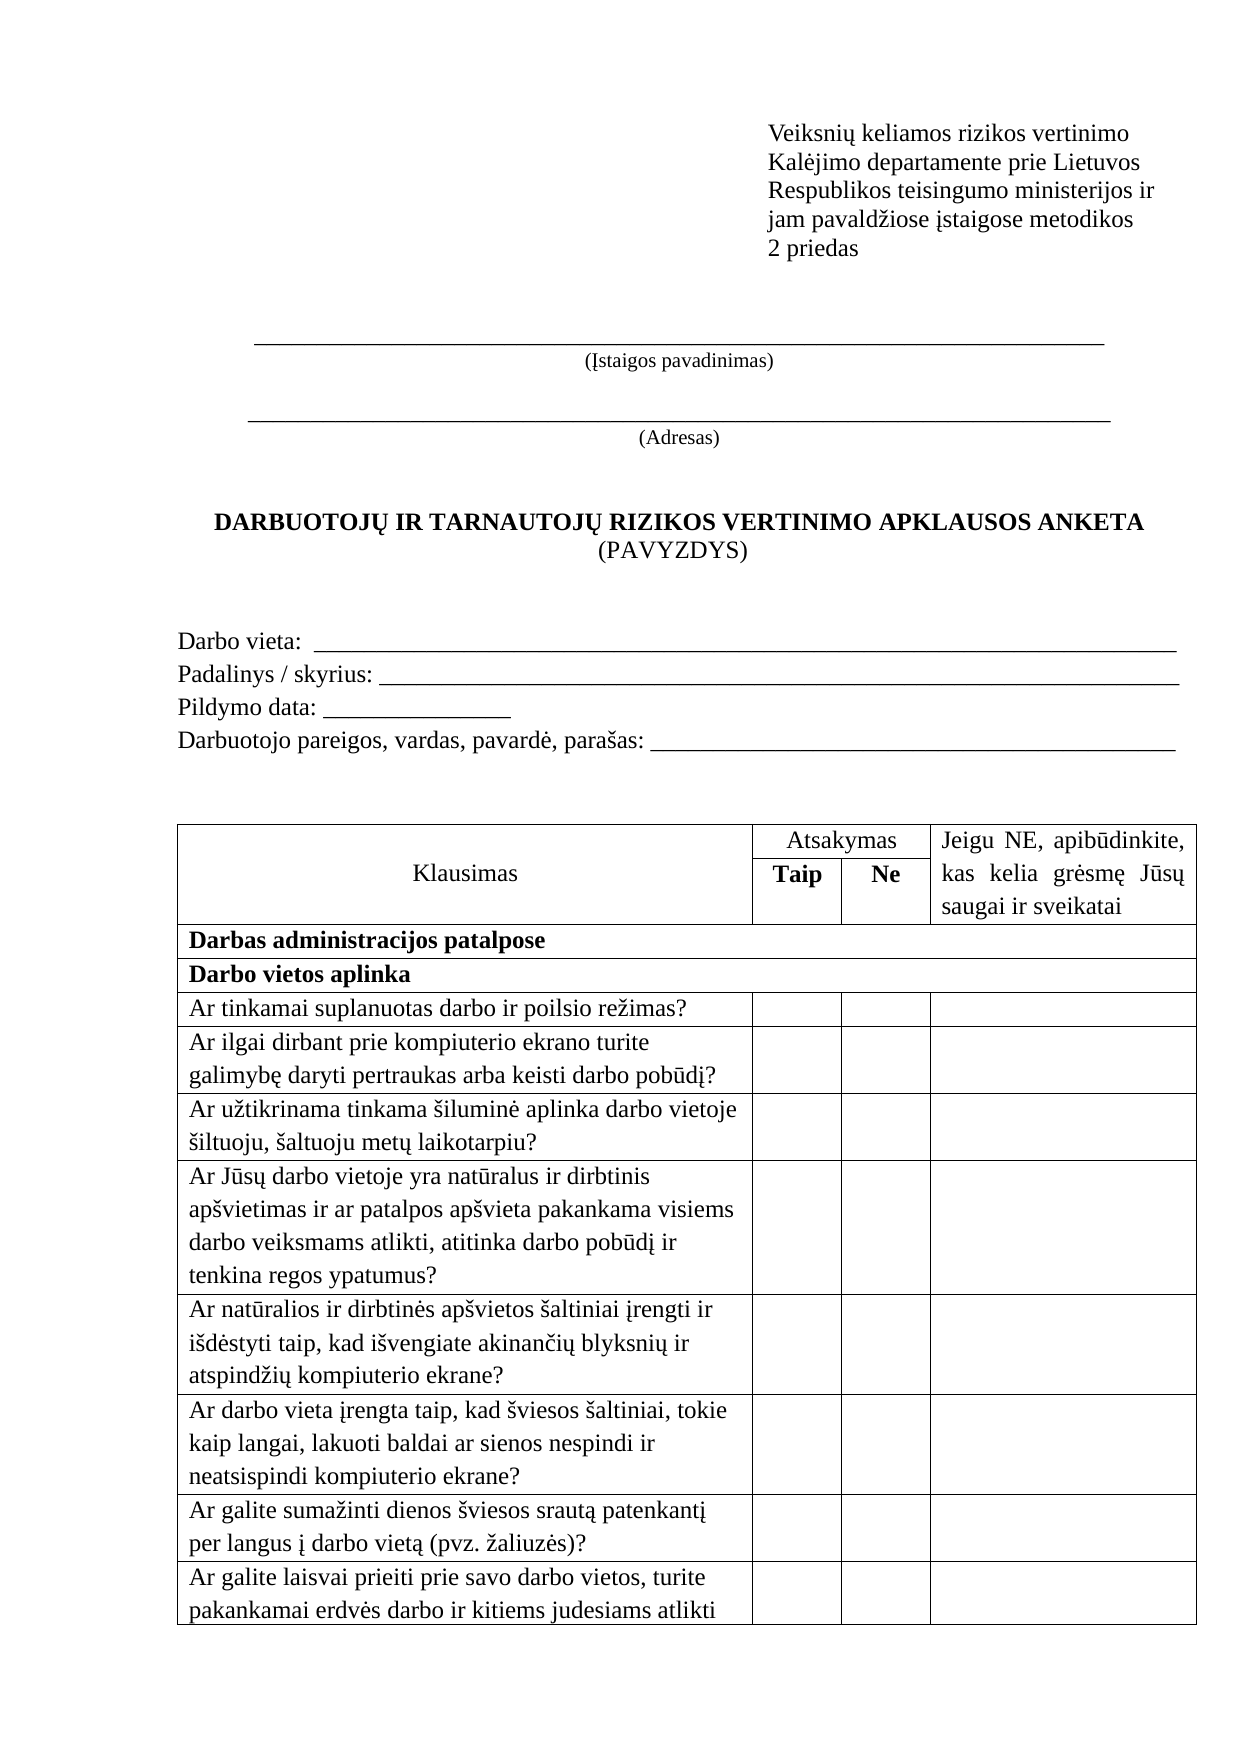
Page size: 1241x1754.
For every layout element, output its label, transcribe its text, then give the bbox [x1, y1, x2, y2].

table_cell Darbas administracijos patalpose [178, 925, 1196, 958]
table_cell [931, 1094, 1196, 1160]
table_cell [842, 993, 930, 1026]
text DARBUOTOJŲ IR TARNAUTOJŲ RIZIKOS VERTINIMO APKLAUSOS ANKETA (PAVYZDYS) [177, 507, 1181, 564]
text ____________________________________________________________________ (Įstaigos pavadinimas) [177, 319, 1181, 372]
table_cell [753, 1395, 841, 1494]
table_header Jeigu NE, apibūdinkite, kas kelia grėsmę Jūsų saugai ir sveikatai [931, 825, 1196, 924]
table_cell [753, 1295, 841, 1394]
text Padalinys / skyrius: ________________________________________________________________ [177, 659, 1181, 688]
table_cell [931, 993, 1196, 1026]
table_cell [753, 1161, 841, 1293]
text Darbo vieta: _____________________________________________________________________ [177, 626, 1181, 654]
table_cell [753, 993, 841, 1026]
table_cell Ar darbo vieta įrengta taip, kad šviesos šaltiniai, tokie kaip langai, lakuoti baldai ar sienos nespindi ir neatsispindi kompiuterio ekrane? [178, 1395, 752, 1494]
table_header Atsakymas [753, 825, 930, 858]
table_cell Ar galite laisvai prieiti prie savo darbo vietos, turite pakankamai erdvės darbo ir kitiems judesiams atlikti [178, 1562, 752, 1624]
text (Adresas) [177, 425, 1181, 449]
table_cell [842, 1562, 930, 1624]
table_cell [753, 1027, 841, 1093]
table_cell Ne [842, 859, 930, 924]
table_cell Taip [753, 859, 841, 924]
table_cell Ar tinkamai suplanuotas darbo ir poilsio režimas? [178, 993, 752, 1026]
text Kalėjimo departamente prie Lietuvos [768, 147, 1181, 176]
text Veiksnių keliamos rizikos vertinimo [768, 118, 1181, 147]
table_cell [842, 1027, 930, 1093]
table_cell Ar užtikrinama tinkama šiluminė aplinka darbo vietoje šiltuoju, šaltuoju metų laikotarpiu? [178, 1094, 752, 1160]
table_cell Ar galite sumažinti dienos šviesos srautą patenkantį per langus į darbo vietą (pvz. žaliuzės)? [178, 1495, 752, 1561]
table_cell [842, 1495, 930, 1561]
table_cell [931, 1027, 1196, 1093]
table_cell [753, 1094, 841, 1160]
table_header Klausimas [178, 825, 752, 924]
table_cell [931, 1562, 1196, 1624]
text 2 priedas [768, 233, 1181, 262]
text Pildymo data: _______________ [177, 692, 1181, 721]
table_cell [931, 1495, 1196, 1561]
table_cell [753, 1495, 841, 1561]
table_cell Ar natūralios ir dirbtinės apšvietos šaltiniai įrengti ir išdėstyti taip, kad išvengiate akinančių blyksnių ir atspindžių kompiuterio ekrane? [178, 1295, 752, 1394]
table_cell [753, 1562, 841, 1624]
table_cell [842, 1094, 930, 1160]
table_cell [842, 1295, 930, 1394]
table_cell [842, 1161, 930, 1293]
text _____________________________________________________________________ [177, 396, 1181, 425]
table_cell Ar ilgai dirbant prie kompiuterio ekrano turite galimybę daryti pertraukas arba keisti darbo pobūdį? [178, 1027, 752, 1093]
table_cell Darbo vietos aplinka [178, 959, 1196, 992]
table_cell [931, 1395, 1196, 1494]
table_cell Ar Jūsų darbo vietoje yra natūralus ir dirbtinis apšvietimas ir ar patalpos apšvieta pakankama visiems darbo veiksmams atlikti, atitinka darbo pobūdį ir tenkina regos ypatumus? [178, 1161, 752, 1293]
table_cell [931, 1295, 1196, 1394]
table_cell [842, 1395, 930, 1494]
text Respublikos teisingumo ministerijos ir jam pavaldžiose įstaigose metodikos [768, 176, 1181, 233]
text Darbuotojo pareigos, vardas, pavardė, parašas: __________________________________________ [177, 725, 1181, 754]
table_cell [931, 1161, 1196, 1293]
